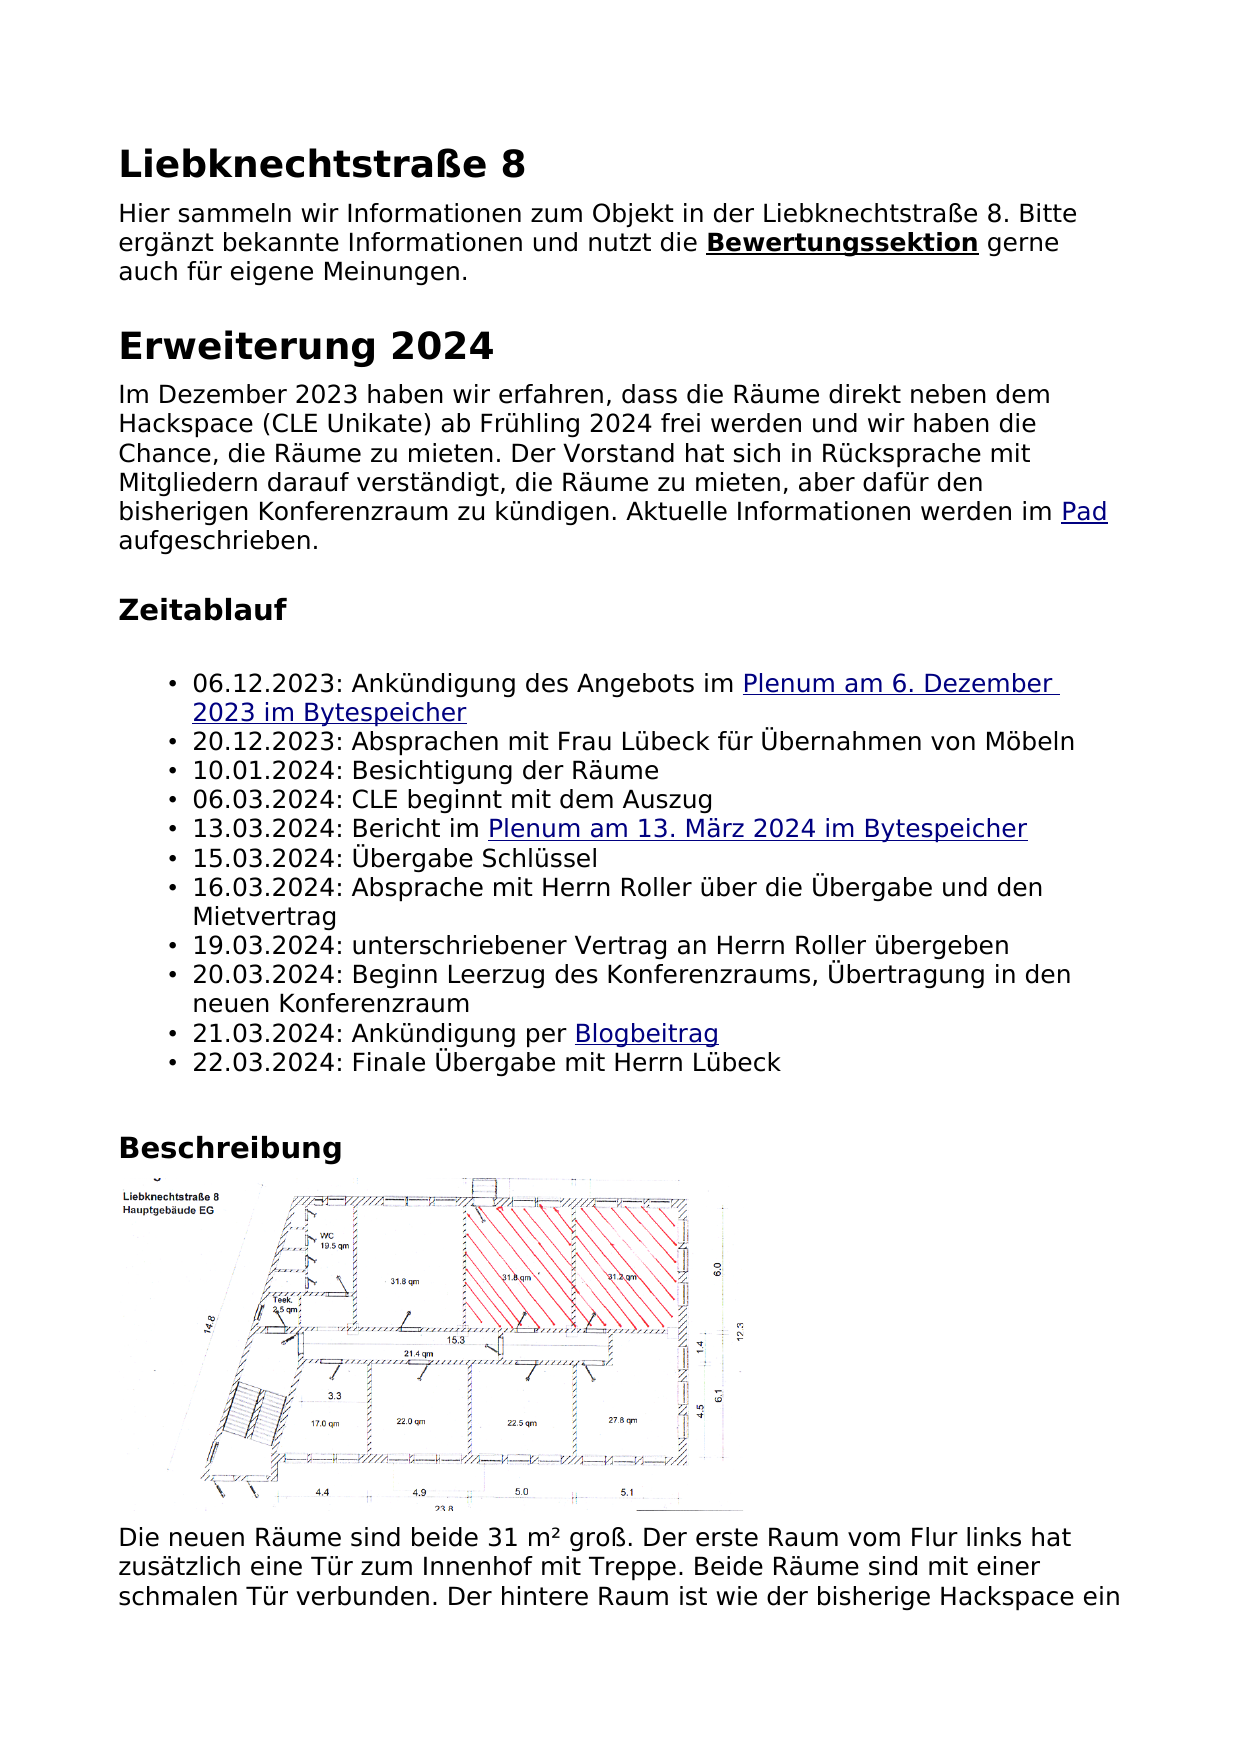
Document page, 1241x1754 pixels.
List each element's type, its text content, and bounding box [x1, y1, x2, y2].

list 22.03.2024: Finale Übergabe mit Herrn Lübeck [177, 1048, 1122, 1077]
subtitle Liebknechtstraße 8 [118, 143, 1122, 187]
list 13.03.2024: Bericht im Plenum am 13. März 2024 im Bytespeicher [177, 815, 1122, 844]
subtitle Zeitablauf [118, 593, 1122, 627]
subtitle Erweiterung 2024 [118, 324, 1122, 368]
list 20.03.2024: Beginn Leerzug des Konferenzraums, Übertragung in den neuen Konferenzraum [177, 961, 1122, 1019]
list 21.03.2024: Ankündigung per Blogbeitrag [177, 1019, 1122, 1048]
picture [118, 1178, 744, 1511]
list 16.03.2024: Absprache mit Herrn Roller über die Übergabe und den Mietvertrag [177, 873, 1122, 931]
text Die neuen Räume sind beide 31 m² groß. Der erste Raum vom Flur links hat zusätzlich eine Tür zum Innenhof mit Treppe. Beide Räume sind mit einer schmalen Tür verbunden. Der hintere Raum ist wie der bisherige Hackspace ein [118, 1523, 1122, 1611]
list 15.03.2024: Übergabe Schlüssel [177, 844, 1122, 873]
subtitle Beschreibung [118, 1132, 1122, 1166]
list 10.01.2024: Besichtigung der Räume [177, 756, 1122, 786]
list 06.03.2024: CLE beginnt mit dem Auszug [177, 786, 1122, 815]
list 19.03.2024: unterschriebener Vertrag an Herrn Roller übergeben [177, 931, 1122, 961]
text Hier sammeln wir Informationen zum Objekt in der Liebknechtstraße 8. Bitte ergänzt bekannte Informationen und nutzt die Bewertungssektion gerne auch für eigene Meinungen. [118, 199, 1122, 287]
text Im Dezember 2023 haben wir erfahren, dass die Räume direkt neben dem Hackspace (CLE Unikate) ab Frühling 2024 frei werden und wir haben die Chance, die Räume zu mieten. Der Vorstand hat sich in Rücksprache mit Mitgliedern darauf verständigt, die Räume zu mieten, aber dafür den bisherigen Konferenzraum zu kündigen. Aktuelle Informationen werden im Pad aufgeschrieben. [118, 380, 1122, 555]
list 20.12.2023: Absprachen mit Frau Lübeck für Übernahmen von Möbeln [177, 727, 1122, 756]
list 06.12.2023: Ankündigung des Angebots im Plenum am 6. Dezember 2023 im Bytespeicher [177, 669, 1122, 727]
